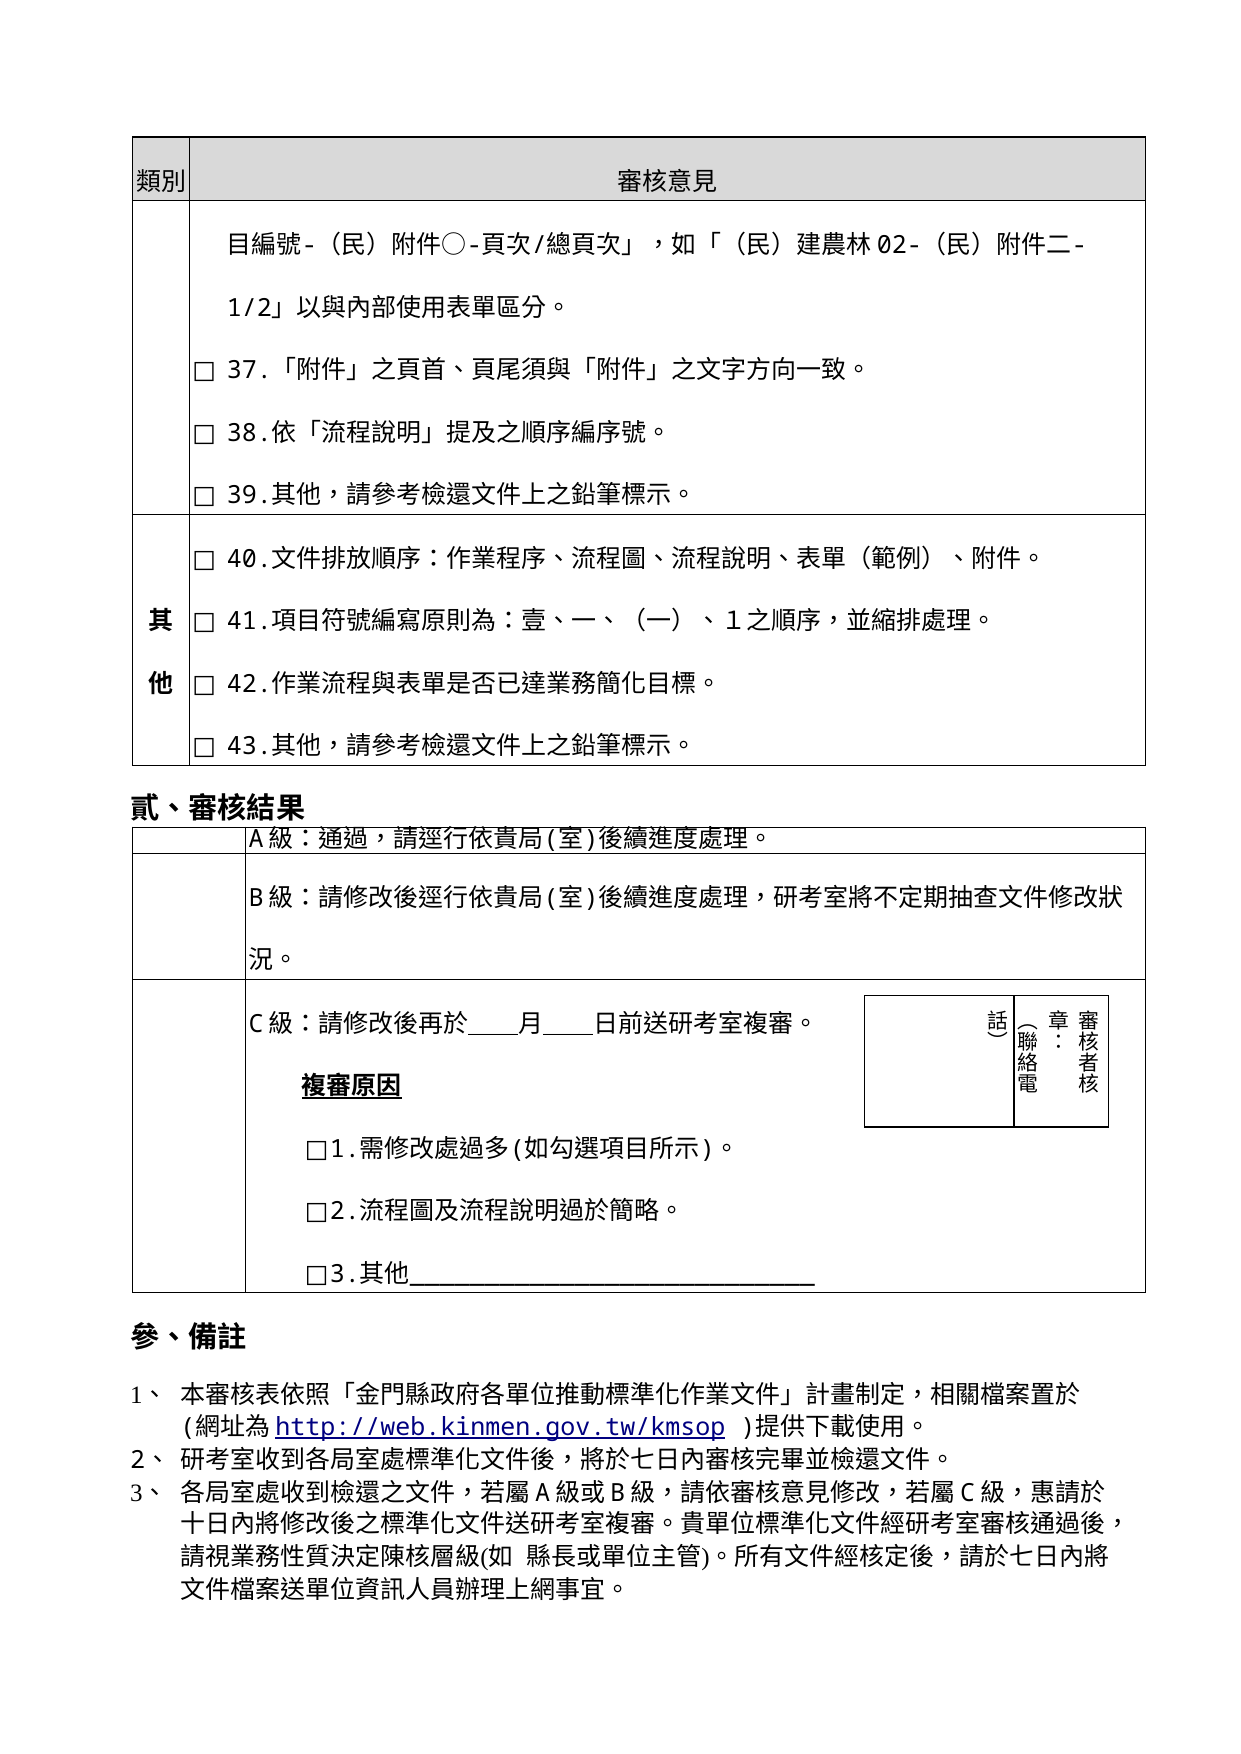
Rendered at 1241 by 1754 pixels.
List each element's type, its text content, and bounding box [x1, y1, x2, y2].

list 本審核表依照「金門縣政府各單位推動標準化作業文件」計畫制定，相關檔案置於(網址為http://web.kinmen.gov.tw/kmsop )提供下載使用。 [130, 1377, 1110, 1442]
list 研考室收到各局室處標準化文件後，將於七日內審核完畢並檢還文件。 [130, 1442, 1110, 1475]
table_cell C級：請修改後再於＿＿月＿＿日前送研考室複審。 複審原因 1.需修改處過多(如勾選項目所示)。 2.流程圖及流程說明過於簡略。 3.其他___________________________ [246, 980, 1145, 1292]
table_cell 其 他 [133, 515, 189, 764]
text 貳、審核結果 [130, 784, 1110, 827]
table_cell [133, 980, 245, 1292]
table_header A級：通過，請逕行依貴局(室)後續進度處理。 [246, 828, 1145, 853]
table_cell B級：請修改後逕行依貴局(室)後續進度處理，研考室將不定期抽查文件修改狀況。 [246, 854, 1145, 979]
table_cell [133, 854, 245, 979]
table_header 審核意見 [190, 138, 1145, 200]
text 參、備註 [130, 1293, 1110, 1356]
list 各局室處收到檢還之文件，若屬A級或B級，請依審核意見修改，若屬C級，惠請於十日內將修改後之標準化文件送研考室複審。貴單位標準化文件經研考室審核通過後，請視業務性質決定陳核層級(如 縣長或單位主管)。所有文件經核定後，請於七日內將文件檔案送單位資訊人員辦理上網事宜。 [130, 1475, 1110, 1606]
table_header 類別 [133, 138, 189, 200]
table_cell [133, 201, 189, 513]
table_cell 40.文件排放順序：作業程序、流程圖、流程說明、表單（範例）、附件。 41.項目符號編寫原則為：壹、一、（一）、１之順序，並縮排處理。 42.作業流程與表單是否已達業務簡化目標。 43.其他，請參考檢還文件上之鉛筆標示。 [190, 515, 1145, 764]
table_header [133, 828, 245, 853]
table_cell 目編號-（民）附件○-頁次/總頁次」，如「（民）建農林02-（民）附件二-1/2」以與內部使用表單區分。 37.「附件」之頁首、頁尾須與「附件」之文字方向一致。 38.依「流程說明」提及之順序編序號。 39.其他，請參考檢還文件上之鉛筆標示。 [190, 201, 1145, 513]
